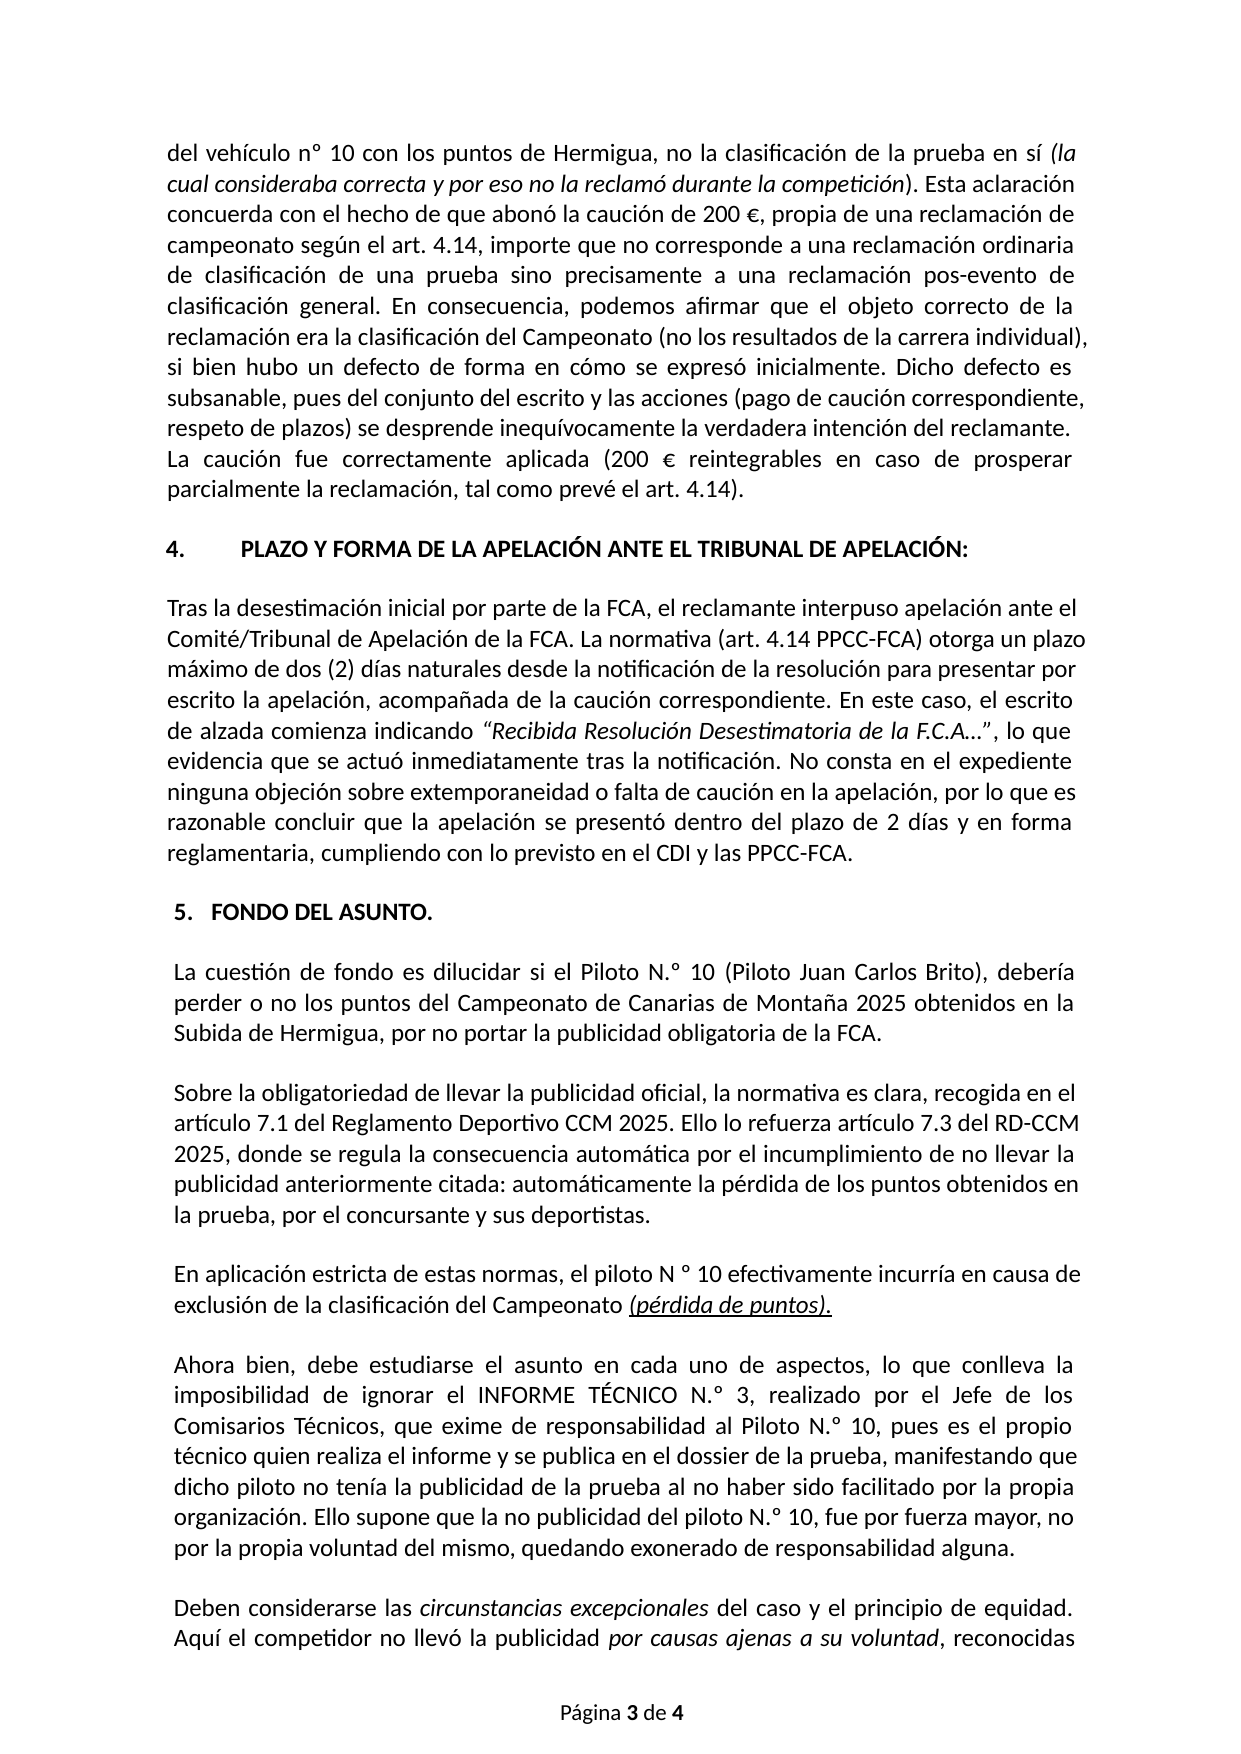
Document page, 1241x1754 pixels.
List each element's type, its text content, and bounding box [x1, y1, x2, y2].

text perder o no los puntos del Campeonato de Canarias de Montaña 2025 obtenidos en la [174, 987, 1101, 1017]
text Sobre la obligatoriedad de llevar la publicidad oficial, la normativa es clara, recogida en el [174, 1077, 1102, 1107]
text de clasificación de una prueba sino precisamente a una reclamación pos-evento de [167, 259, 1102, 290]
text respeto de plazos) se desprende inequívocamente la verdadera intención del reclamante. [167, 412, 1102, 443]
text si bien hubo un defecto de forma en cómo se expresó inicialmente. Dicho defecto es [167, 351, 1102, 382]
text La caución fue correctamente aplicada (200 € reintegrables en caso de prosperar [167, 443, 1102, 473]
text Subida de Hermigua, por no portar la publicidad obligatoria de la FCA. [174, 1017, 1101, 1047]
text por la propia voluntad del mismo, quedando exonerado de responsabilidad alguna. [174, 1532, 1101, 1562]
text máximo de dos (2) días naturales desde la notificación de la resolución para presentar por [167, 653, 1101, 684]
text . FONDO DEL ASUNTO. [187, 896, 459, 927]
text publicidad anteriormente citada: automáticamente la pérdida de los puntos obtenidos en [174, 1168, 1101, 1199]
text Deben considerarse las circunstancias excepcionales del caso y el principio de equidad. [174, 1592, 1101, 1622]
text campeonato según el art. 4.14, importe que no corresponde a una reclamación ordinaria [167, 229, 1102, 259]
text 2 [174, 1138, 186, 1168]
text PLAZO Y FORMA DE LA APELACIÓN ANTE EL TRIBUNAL DE APELACIÓN: [241, 533, 994, 563]
text imposibilidad de ignorar el INFORME TÉCNICO N.º 3, realizado por el Jefe de los [174, 1379, 1101, 1410]
text clasificación general. En consecuencia, podemos afirmar que el objeto correcto de la [167, 290, 1102, 321]
text . [178, 533, 210, 563]
text la prueba, por el concursante y sus deportistas. [174, 1199, 1101, 1229]
text dicho piloto no tenía la publicidad de la prueba al no haber sido facilitado por la propia [174, 1471, 1101, 1501]
text Comisarios Técnicos, que exime de responsabilidad al Piloto N.º 10, pues es el propio [174, 1410, 1101, 1440]
text 025, donde se regula la consecuencia automática por el incumplimiento de no llevar la [186, 1138, 1101, 1168]
text de alzada comienza indicando “Recibida Resolución Desestimatoria de la F.C.A…”, lo que [167, 715, 1101, 745]
text Tras la desestimación inicial por parte de la FCA, el reclamante interpuso apelación ante el [167, 592, 1101, 623]
text reclamación era la clasificación del Campeonato (no los resultados de la carrera individual), [167, 321, 1102, 351]
text del vehículo nº 10 con los puntos de Hermigua, no la clasificación de la prueba en sí (la [167, 137, 1102, 168]
text subsanable, pues del conjunto del escrito y las acciones (pago de caución correspondiente, [167, 382, 1102, 412]
text cual consideraba correcta y por eso no la reclamó durante la competición). Esta aclaración [167, 168, 1102, 198]
text Página 3 de 4 [560, 1698, 709, 1726]
text reglamentaria, cumpliendo con lo previsto en el CDI y las PPCC-FCA. [167, 837, 1101, 867]
text En aplicación estricta de estas normas, el piloto N º 10 efectivamente incurría en causa de [174, 1258, 1101, 1289]
text artículo 7.1 del Reglamento Deportivo CCM 2025. Ello lo refuerza artículo 7.3 del RD-CCM [174, 1107, 1102, 1138]
text ninguna objeción sobre extemporaneidad o falta de caución en la apelación, por lo que es [167, 776, 1101, 806]
text parcialmente la reclamación, tal como prevé el art. 4.14). [167, 473, 1102, 503]
text Ahora bien, debe estudiarse el asunto en cada uno de aspectos, lo que conlleva la [174, 1349, 1101, 1379]
text razonable concluir que la apelación se presentó dentro del plazo de 2 días y en forma [167, 806, 1101, 837]
text escrito la apelación, acompañada de la caución correspondiente. En este caso, el escrito [167, 684, 1101, 714]
text La cuestión de fondo es dilucidar si el Piloto N.º 10 (Piloto Juan Carlos Brito), debería [174, 956, 1101, 987]
text organización. Ello supone que la no publicidad del piloto N.º 10, fue por fuerza mayor, no [174, 1501, 1101, 1532]
text Aquí el competidor no llevó la publicidad por causas ajenas a su voluntad, reconocidas [174, 1622, 1101, 1653]
text Comité/Tribunal de Apelación de la FCA. La normativa (art. 4.14 PPCC-FCA) otorga un plazo [167, 623, 1101, 653]
text técnico quien realiza el informe y se publica en el dossier de la prueba, manifestando que [174, 1440, 1101, 1471]
text concuerda con el hecho de que abonó la caución de 200 €, propia de una reclamación de [167, 198, 1102, 229]
text evidencia que se actuó inmediatamente tras la notificación. No consta en el expediente [167, 745, 1101, 776]
text 4 [166, 533, 178, 563]
text 5 [174, 896, 187, 927]
text exclusión de la clasificación del Campeonato (pérdida de puntos). [174, 1289, 1101, 1319]
